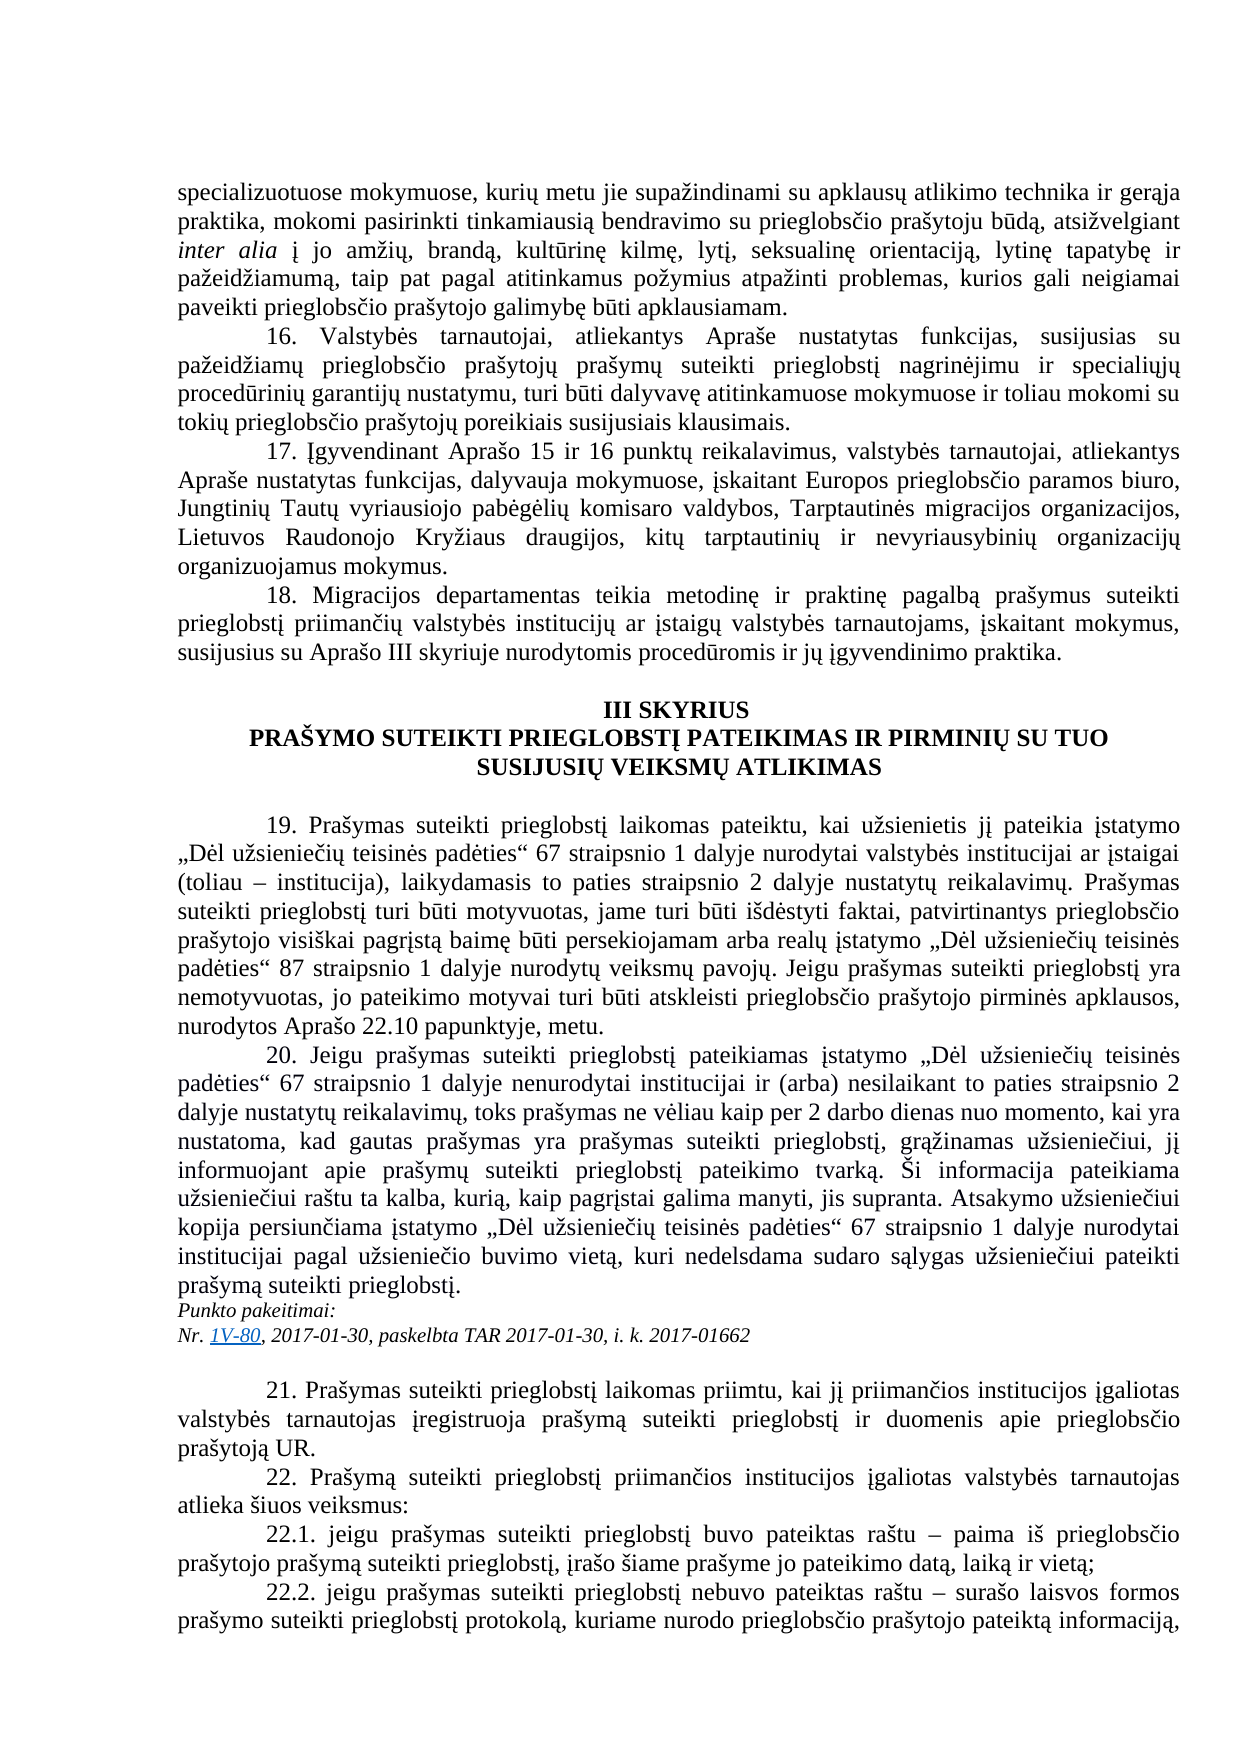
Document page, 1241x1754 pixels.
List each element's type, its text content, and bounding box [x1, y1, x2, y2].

text 22. Prašymą suteikti prieglobstį priimančios institucijos įgaliotas valstybės tarnautojas atlieka šiuos veiksmus: [177, 1462, 1181, 1519]
text 20. Jeigu prašymas suteikti prieglobstį pateikiamas įstatymo „Dėl užsieniečių teisinės padėties“ 67 straipsnio 1 dalyje nenurodytai institucijai ir (arba) nesilaikant to paties straipsnio 2 dalyje nustatytų reikalavimų, toks prašymas ne vėliau kaip per 2 darbo dienas nuo momento, kai yra nustatoma, kad gautas prašymas yra prašymas suteikti prieglobstį, grąžinamas užsieniečiui, jį informuojant apie prašymų suteikti prieglobstį pateikimo tvarką. Ši informacija pateikiama užsieniečiui raštu ta kalba, kurią, kaip pagrįstai galima manyti, jis supranta. Atsakymo užsieniečiui kopija persiunčiama įstatymo „Dėl užsieniečių teisinės padėties“ 67 straipsnio 1 dalyje nurodytai institucijai pagal užsieniečio buvimo vietą, kuri nedelsdama sudaro sąlygas užsieniečiui pateikti prašymą suteikti prieglobstį. [177, 1040, 1181, 1298]
text 17. Įgyvendinant Aprašo 15 ir 16 punktų reikalavimus, valstybės tarnautojai, atliekantys Apraše nustatytas funkcijas, dalyvauja mokymuose, įskaitant Europos prieglobsčio paramos biuro, Jungtinių Tautų vyriausiojo pabėgėlių komisaro valdybos, Tarptautinės migracijos organizacijos, Lietuvos Raudonojo Kryžiaus draugijos, kitų tarptautinių ir nevyriausybinių organizacijų organizuojamus mokymus. [177, 436, 1181, 580]
text Punkto pakeitimai: [177, 1298, 1181, 1322]
text 19. Prašymas suteikti prieglobstį laikomas pateiktu, kai užsienietis jį pateikia įstatymo „Dėl užsieniečių teisinės padėties“ 67 straipsnio 1 dalyje nurodytai valstybės institucijai ar įstaigai (toliau – institucija), laikydamasis to paties straipsnio 2 dalyje nustatytų reikalavimų. Prašymas suteikti prieglobstį turi būti motyvuotas, jame turi būti išdėstyti faktai, patvirtinantys prieglobsčio prašytojo visiškai pagrįstą baimę būti persekiojamam arba realų įstatymo „Dėl užsieniečių teisinės padėties“ 87 straipsnio 1 dalyje nurodytų veiksmų pavojų. Jeigu prašymas suteikti prieglobstį yra nemotyvuotas, jo pateikimo motyvai turi būti atskleisti prieglobsčio prašytojo pirminės apklausos, nurodytos Aprašo 22.10 papunktyje, metu. [177, 810, 1181, 1040]
text SUSIJUSIŲ VEIKSMŲ ATLIKIMAS [177, 752, 1181, 781]
text specializuotuose mokymuose, kurių metu jie supažindinami su apklausų atlikimo technika ir gerąja praktika, mokomi pasirinkti tinkamiausią bendravimo su prieglobsčio prašytoju būdą, atsižvelgiant inter alia į jo amžių, brandą, kultūrinę kilmę, lytį, seksualinę orientaciją, lytinę tapatybę ir pažeidžiamumą, taip pat pagal atitinkamus požymius atpažinti problemas, kurios gali neigiamai paveikti prieglobsčio prašytojo galimybę būti apklausiamam. [177, 177, 1181, 321]
text III SKYRIUS [177, 695, 1181, 723]
text Nr. 1V-80, 2017-01-30, paskelbta TAR 2017-01-30, i. k. 2017-01662 [177, 1322, 1181, 1347]
text 16. Valstybės tarnautojai, atliekantys Apraše nustatytas funkcijas, susijusias su pažeidžiamų prieglobsčio prašytojų prašymų suteikti prieglobstį nagrinėjimu ir specialiųjų procedūrinių garantijų nustatymu, turi būti dalyvavę atitinkamuose mokymuose ir toliau mokomi su tokių prieglobsčio prašytojų poreikiais susijusiais klausimais. [177, 321, 1181, 436]
text PRAŠYMO SUTEIKTI PRIEGLOBSTĮ PATEIKIMAS IR PIRMINIŲ SU TUO [177, 723, 1181, 752]
text 22.1. jeigu prašymas suteikti prieglobstį buvo pateiktas raštu – paima iš prieglobsčio prašytojo prašymą suteikti prieglobstį, įrašo šiame prašyme jo pateikimo datą, laiką ir vietą; [177, 1519, 1181, 1577]
text 21. Prašymas suteikti prieglobstį laikomas priimtu, kai jį priimančios institucijos įgaliotas valstybės tarnautojas įregistruoja prašymą suteikti prieglobstį ir duomenis apie prieglobsčio prašytoją UR. [177, 1375, 1181, 1462]
text 18. Migracijos departamentas teikia metodinę ir praktinę pagalbą prašymus suteikti prieglobstį priimančių valstybės institucijų ar įstaigų valstybės tarnautojams, įskaitant mokymus, susijusius su Aprašo III skyriuje nurodytomis procedūromis ir jų įgyvendinimo praktika. [177, 580, 1181, 666]
text 22.2. jeigu prašymas suteikti prieglobstį nebuvo pateiktas raštu – surašo laisvos formos prašymo suteikti prieglobstį protokolą, kuriame nurodo prieglobsčio prašytojo pateiktą informaciją, [177, 1577, 1181, 1634]
